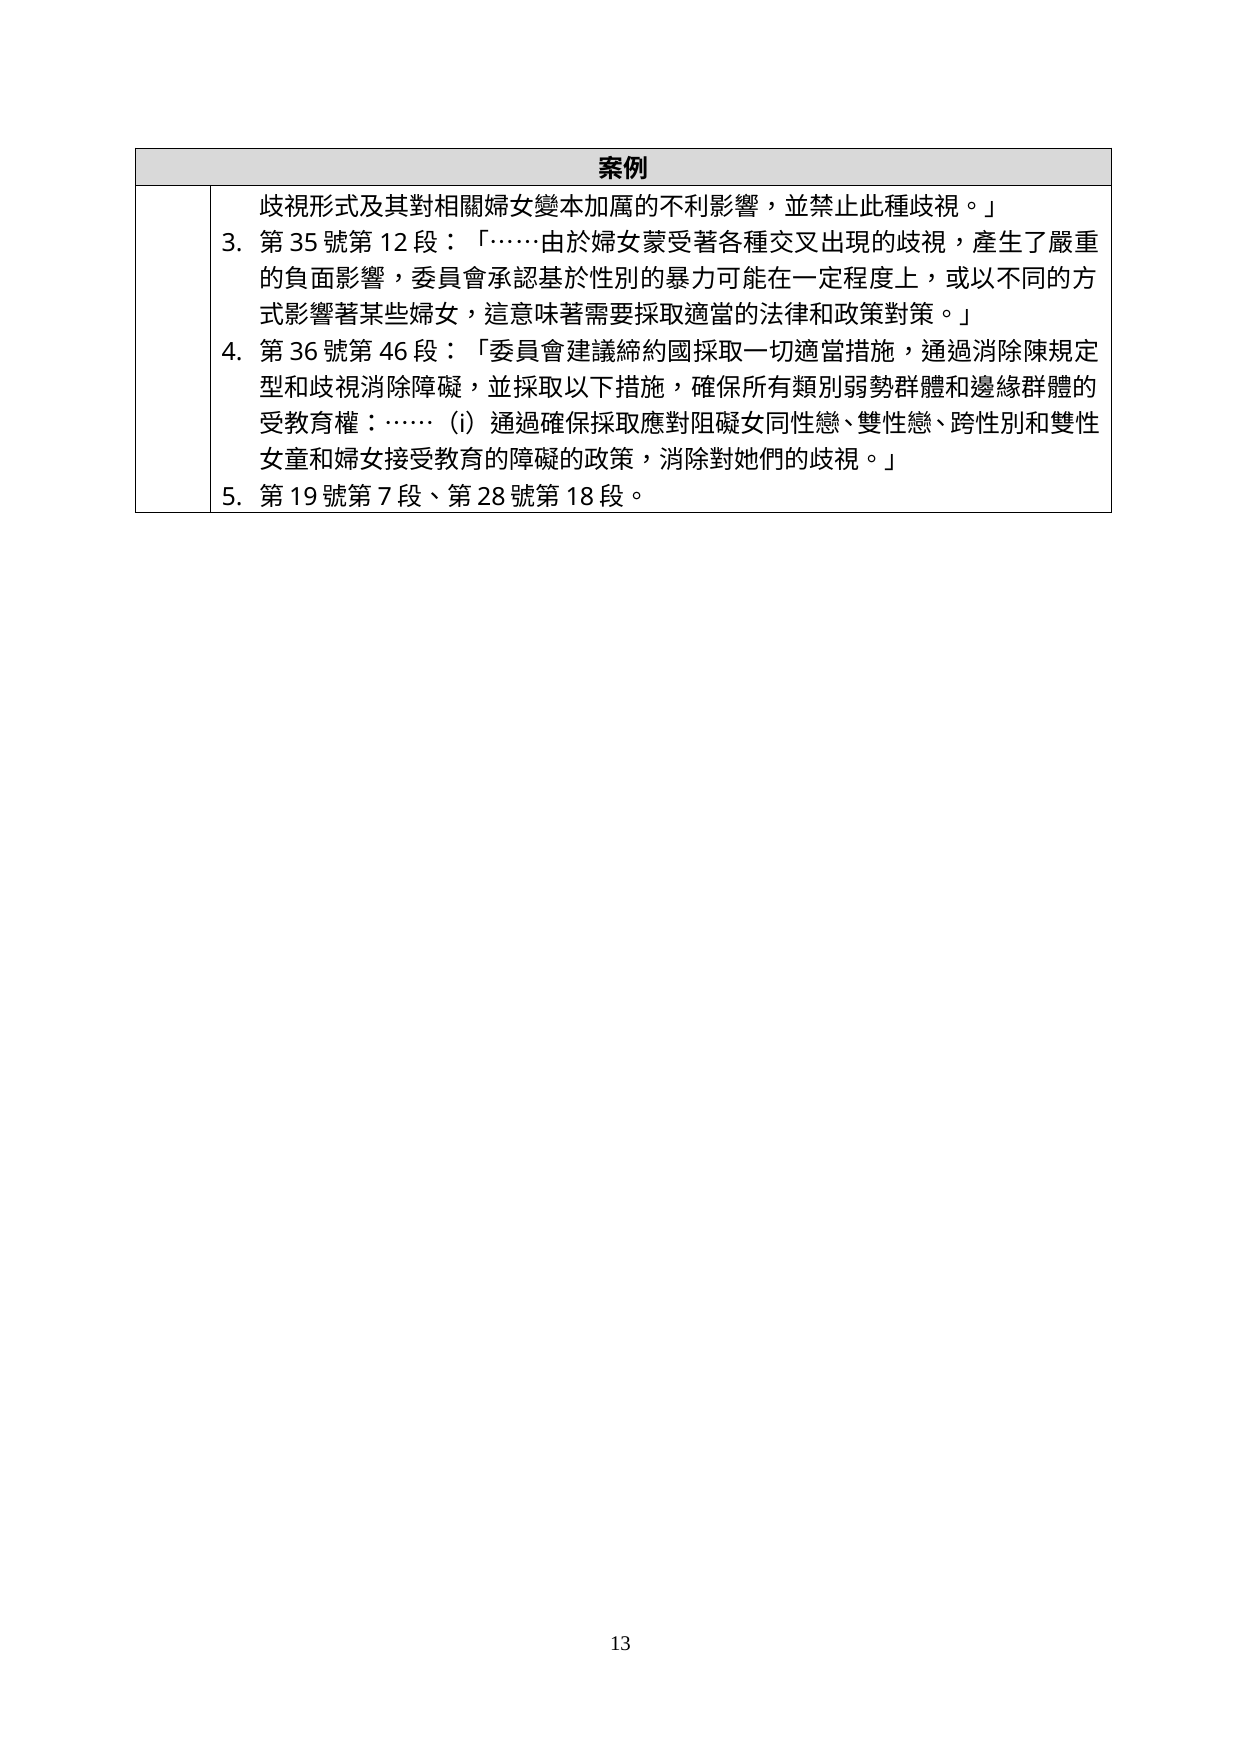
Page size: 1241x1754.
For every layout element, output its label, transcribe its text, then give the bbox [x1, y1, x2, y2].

table_cell [136, 186, 210, 512]
table_header 案例 [136, 149, 1111, 185]
table_cell 歧視形式及其對相關婦女變本加厲的不利影響，並禁止此種歧視。」 第35號第12段：「……由於婦女蒙受著各種交叉出現的歧視，產生了嚴重的負面影響，委員會承認基於性別的暴力可能在一定程度上，或以不同的方式影響著某些婦女，這意味著需要採取適當的法律和政策對策。」 第36號第46段：「委員會建議締約國採取一切適當措施，通過消除陳規定型和歧視消除障礙，並採取以下措施，確保所有類別弱勢群體和邊緣群體的受教育權：……（i）通過確保採取應對阻礙女同性戀、雙性戀、跨性別和雙性女童和婦女接受教育的障礙的政策，消除對她們的歧視。」 第19號第7段、第28號第18段。 [211, 186, 1111, 512]
